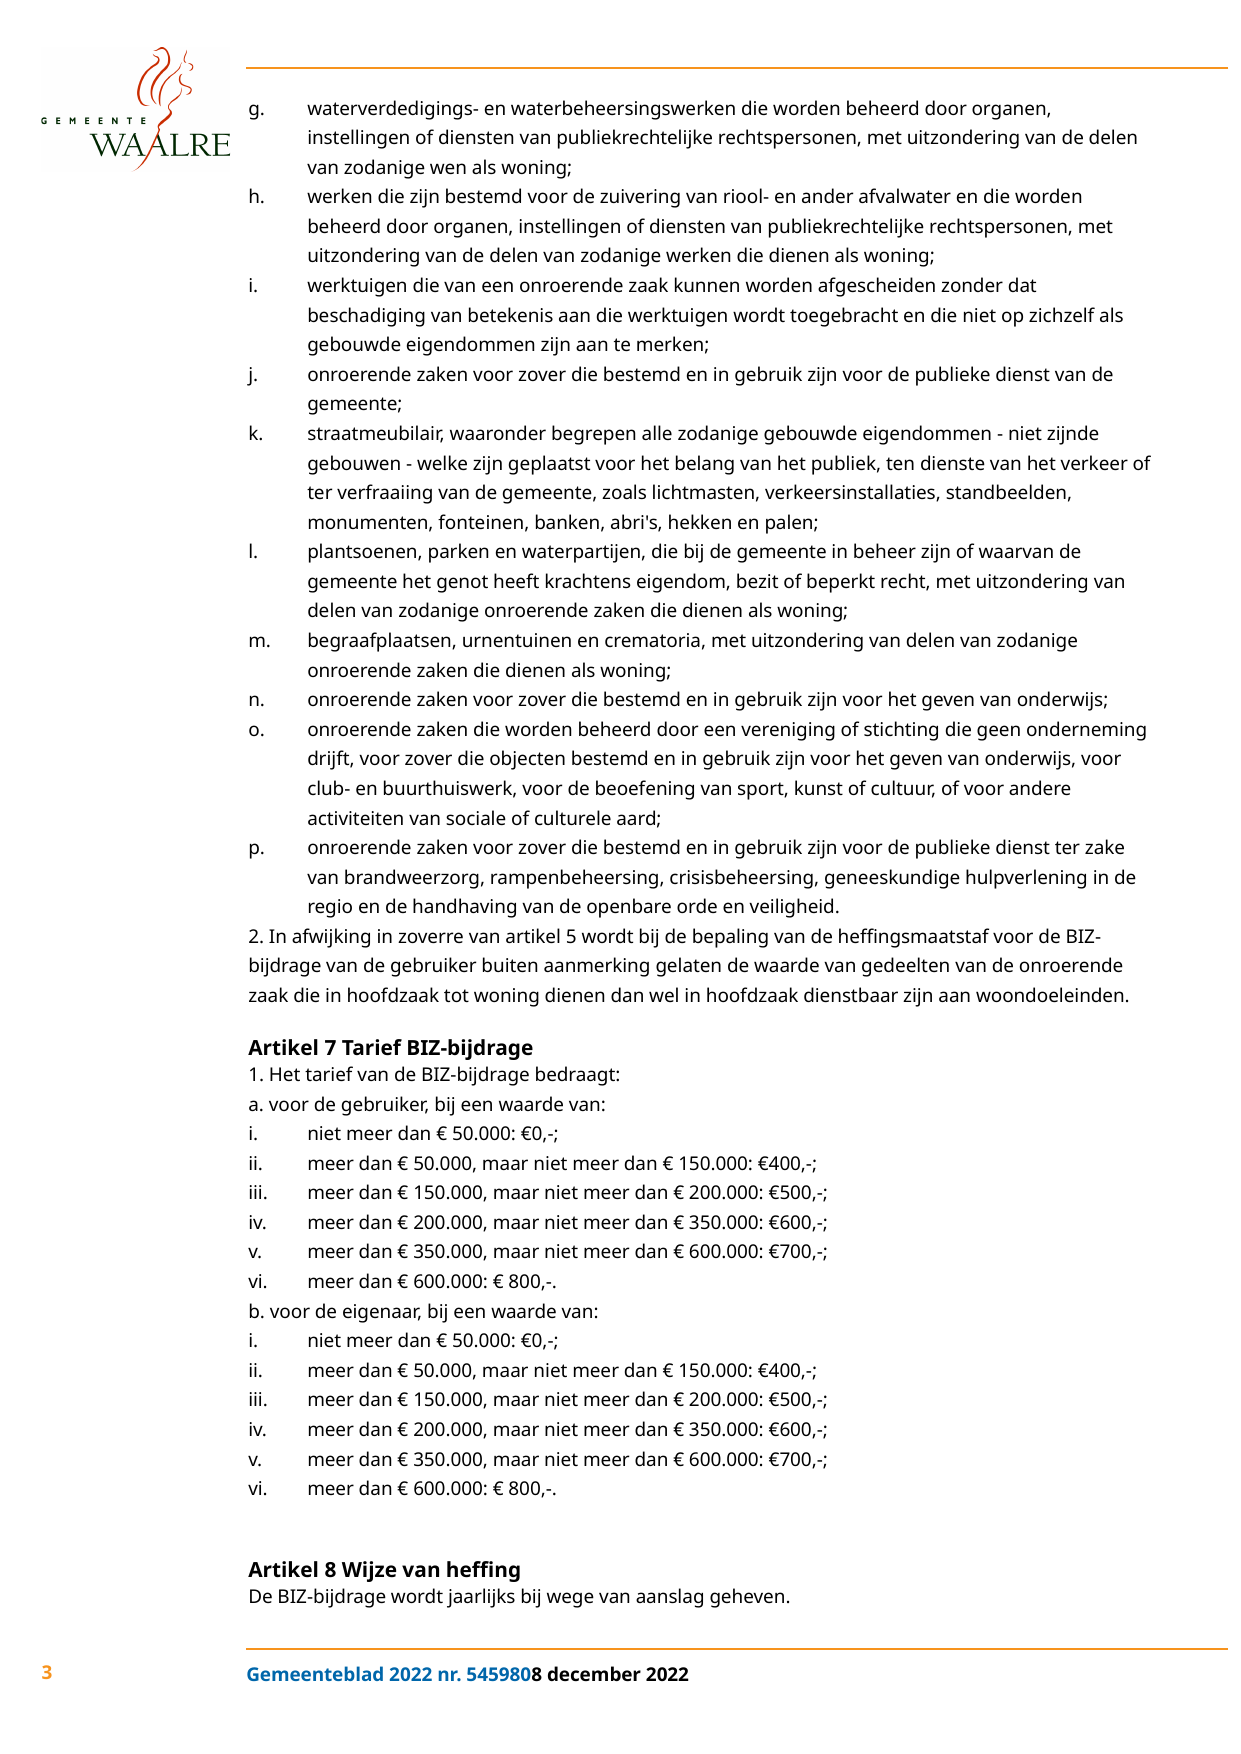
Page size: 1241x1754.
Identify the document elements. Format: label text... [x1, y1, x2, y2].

text 2. In afwijking in zoverre van artikel 5 wordt bij de bepaling van de heffingsmaatstaf voor de BIZ-bijdrage van de gebruiker buiten aanmerking gelaten de waarde van gedeelten van de onroerende zaak die in hoofdzaak tot woning dienen dan wel in hoofdzaak dienstbaar zijn aan woondoeleinden. [248, 923, 1152, 1008]
list meer dan € 150.000, maar niet meer dan € 200.000: €500,-; [248, 1179, 1152, 1205]
list onroerende zaken voor zover die bestemd en in gebruik zijn voor de publieke dienst ter zake van brandweerzorg, rampenbeheersing, crisisbeheersing, geneeskundige hulpverlening in de regio en de handhaving van de openbare orde en veiligheid. [248, 834, 1152, 919]
text b. voor de eigenaar, bij een waarde van: [248, 1298, 1152, 1323]
list meer dan € 350.000, maar niet meer dan € 600.000: €700,-; [248, 1239, 1152, 1264]
picture [41, 47, 231, 172]
list meer dan € 600.000: € 800,-. [248, 1268, 1152, 1294]
text 1. Het tarief van de BIZ-bijdrage bedraagt: [248, 1061, 1152, 1087]
list plantsoenen, parken en waterpartijen, die bij de gemeente in beheer zijn of waarvan de gemeente het genot heeft krachtens eigendom, bezit of beperkt recht, met uitzondering van delen van zodanige onroerende zaken die dienen als woning; [248, 538, 1152, 623]
list waterverdedigings- en waterbeheersingswerken die worden beheerd door organen, instellingen of diensten van publiekrechtelijke rechtspersonen, met uitzondering van de delen van zodanige wen als woning; [248, 95, 1152, 180]
list begraafplaatsen, urnentuinen en crematoria, met uitzondering van delen van zodanige onroerende zaken die dienen als woning; [248, 627, 1152, 683]
list werktuigen die van een onroerende zaak kunnen worden afgescheiden zonder dat beschadiging van betekenis aan die werktuigen wordt toegebracht en die niet op zichzelf als gebouwde eigendommen zijn aan te merken; [248, 272, 1152, 357]
list meer dan € 600.000: € 800,-. [248, 1475, 1152, 1501]
list meer dan € 50.000, maar niet meer dan € 150.000: €400,-; [248, 1357, 1152, 1383]
list meer dan € 200.000, maar niet meer dan € 350.000: €600,-; [248, 1209, 1152, 1235]
text Artikel 7 Tarief BIZ-bijdrage [248, 1033, 1152, 1061]
text a. voor de gebruiker, bij een waarde van: [248, 1091, 1152, 1116]
list werken die zijn bestemd voor de zuivering van riool- en ander afvalwater en die worden beheerd door organen, instellingen of diensten van publiekrechtelijke rechtspersonen, met uitzondering van de delen van zodanige werken die dienen als woning; [248, 183, 1152, 268]
list meer dan € 150.000, maar niet meer dan € 200.000: €500,-; [248, 1387, 1152, 1412]
text Artikel 8 Wijze van heffing [248, 1555, 1152, 1584]
list onroerende zaken voor zover die bestemd en in gebruik zijn voor het geven van onderwijs; [248, 686, 1152, 712]
list niet meer dan € 50.000: €0,-; [248, 1327, 1152, 1353]
list niet meer dan € 50.000: €0,-; [248, 1120, 1152, 1146]
list meer dan € 50.000, maar niet meer dan € 150.000: €400,-; [248, 1150, 1152, 1176]
text De BIZ-bijdrage wordt jaarlijks bij wege van aanslag geheven. [248, 1584, 1152, 1609]
list straatmeubilair, waaronder begrepen alle zodanige gebouwde eigendommen - niet zijnde gebouwen - welke zijn geplaatst voor het belang van het publiek, ten dienste van het verkeer of ter verfraaiing van de gemeente, zoals lichtmasten, verkeersinstallaties, standbeelden, monumenten, fonteinen, banken, abri's, hekken en palen; [248, 420, 1152, 535]
list meer dan € 200.000, maar niet meer dan € 350.000: €600,-; [248, 1416, 1152, 1442]
list onroerende zaken voor zover die bestemd en in gebruik zijn voor de publieke dienst van de gemeente; [248, 361, 1152, 416]
list meer dan € 350.000, maar niet meer dan € 600.000: €700,-; [248, 1446, 1152, 1471]
list onroerende zaken die worden beheerd door een vereniging of stichting die geen onderneming drijft, voor zover die objecten bestemd en in gebruik zijn voor het geven van onderwijs, voor club- en buurthuiswerk, voor de beoefening van sport, kunst of cultuur, of voor andere activiteiten van sociale of culturele aard; [248, 716, 1152, 831]
